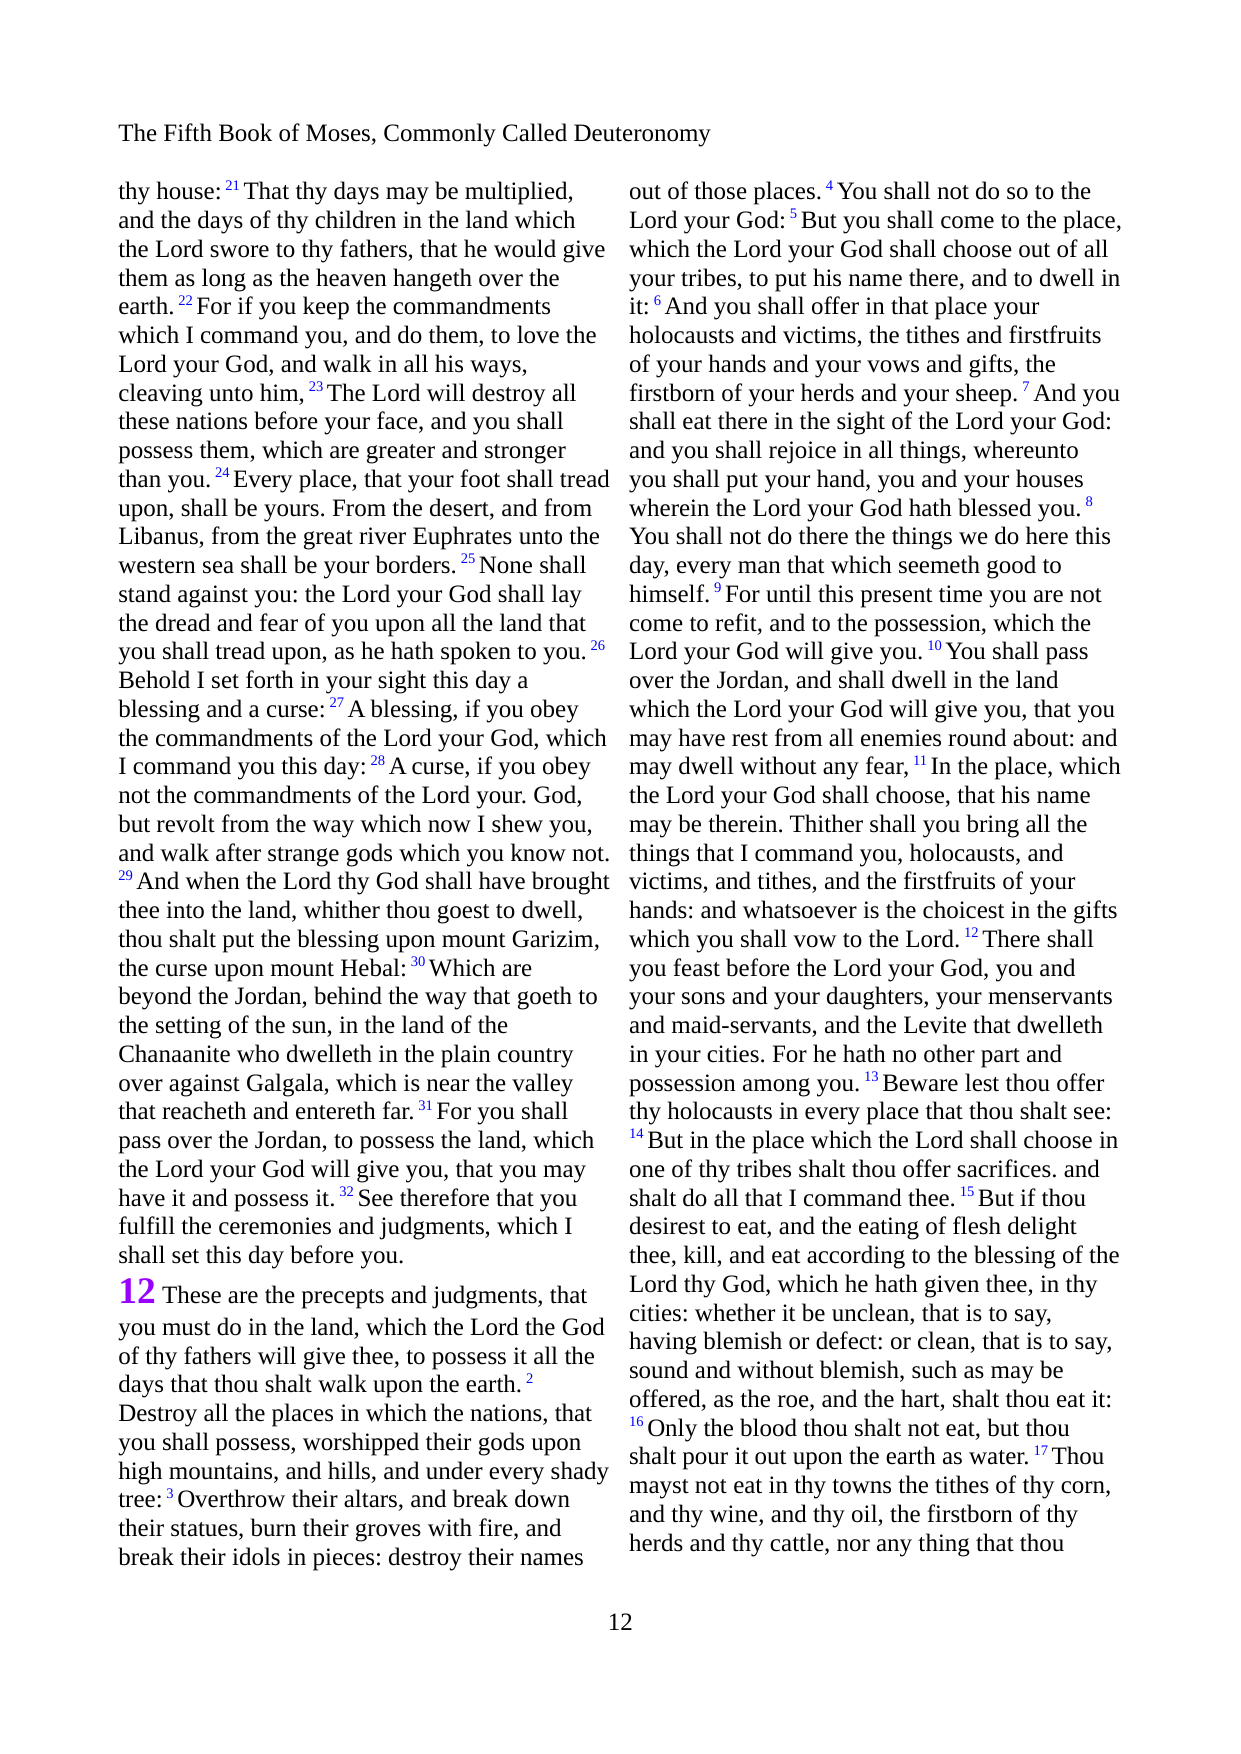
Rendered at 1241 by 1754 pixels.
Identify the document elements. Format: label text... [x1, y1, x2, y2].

text thy house: 21 That thy days may be multiplied, and the days of thy children in the land which the Lord swore to thy fathers, that he would give them as long as the heaven hangeth over the earth. 22 For if you keep the commandments which I command you, and do them, to love the Lord your God, and walk in all his ways, cleaving unto him, 23 The Lord will destroy all these nations before your face, and you shall possess them, which are greater and stronger than you. 24 Every place, that your foot shall tread upon, shall be yours. From the desert, and from Libanus, from the great river Euphrates unto the western sea shall be your borders. 25 None shall stand against you: the Lord your God shall lay the dread and fear of you upon all the land that you shall tread upon, as he hath spoken to you. 26 Behold I set forth in your sight this day a blessing and a curse: 27 A blessing, if you obey the commandments of the Lord your God, which I command you this day: 28 A curse, if you obey not the commandments of the Lord your. God, but revolt from the way which now I shew you, and walk after strange gods which you know not. 29 And when the Lord thy God shall have brought thee into the land, whither thou goest to dwell, thou shalt put the blessing upon mount Garizim, the curse upon mount Hebal: 30 Which are beyond the Jordan, behind the way that goeth to the setting of the sun, in the land of the Chanaanite who dwelleth in the plain country over against Galgala, which is near the valley that reacheth and entereth far. 31 For you shall pass over the Jordan, to possess the land, which the Lord your God will give you, that you may have it and possess it. 32 See therefore that you fulfill the ceremonies and judgments, which I shall set this day before you. [118, 176, 611, 1269]
text 12 These are the precepts and judgments, that you must do in the land, which the Lord the God of thy fathers will give thee, to possess it all the days that thou shalt walk upon the earth. 2 Destroy all the places in which the nations, that you shall possess, worshipped their gods upon high mountains, and hills, and under every shady tree: 3 Overthrow their altars, and break down their statues, burn their groves with fire, and break their idols in pieces: destroy their names [118, 1269, 611, 1571]
text out of those places. 4 You shall not do so to the Lord your God: 5 But you shall come to the place, which the Lord your God shall choose out of all your tribes, to put his name there, and to dwell in it: 6 And you shall offer in that place your holocausts and victims, the tithes and firstfruits of your hands and your vows and gifts, the firstborn of your herds and your sheep. 7 And you shall eat there in the sight of the Lord your God: and you shall rejoice in all things, whereunto you shall put your hand, you and your houses wherein the Lord your God hath blessed you. 8 You shall not do there the things we do here this day, every man that which seemeth good to himself. 9 For until this present time you are not come to refit, and to the possession, which the Lord your God will give you. 10 You shall pass over the Jordan, and shall dwell in the land which the Lord your God will give you, that you may have rest from all enemies round about: and may dwell without any fear, 11 In the place, which the Lord your God shall choose, that his name may be therein. Thither shall you bring all the things that I command you, holocausts, and victims, and tithes, and the firstfruits of your hands: and whatsoever is the choicest in the gifts which you shall vow to the Lord. 12 There shall you feast before the Lord your God, you and your sons and your daughters, your menservants and maid-servants, and the Levite that dwelleth in your cities. For he hath no other part and possession among you. 13 Beware lest thou offer thy holocausts in every place that thou shalt see: 14 But in the place which the Lord shall choose in one of thy tribes shalt thou offer sacrifices. and shalt do all that I command thee. 15 But if thou desirest to eat, and the eating of flesh delight thee, kill, and eat according to the blessing of the Lord thy God, which he hath given thee, in thy cities: whether it be unclean, that is to say, having blemish or defect: or clean, that is to say, sound and without blemish, such as may be offered, as the roe, and the hart, shalt thou eat it: 16 Only the blood thou shalt not eat, but thou shalt pour it out upon the earth as water. 17 Thou mayst not eat in thy towns the tithes of thy corn, and thy wine, and thy oil, the firstborn of thy herds and thy cattle, nor any thing that thou [629, 176, 1122, 1556]
